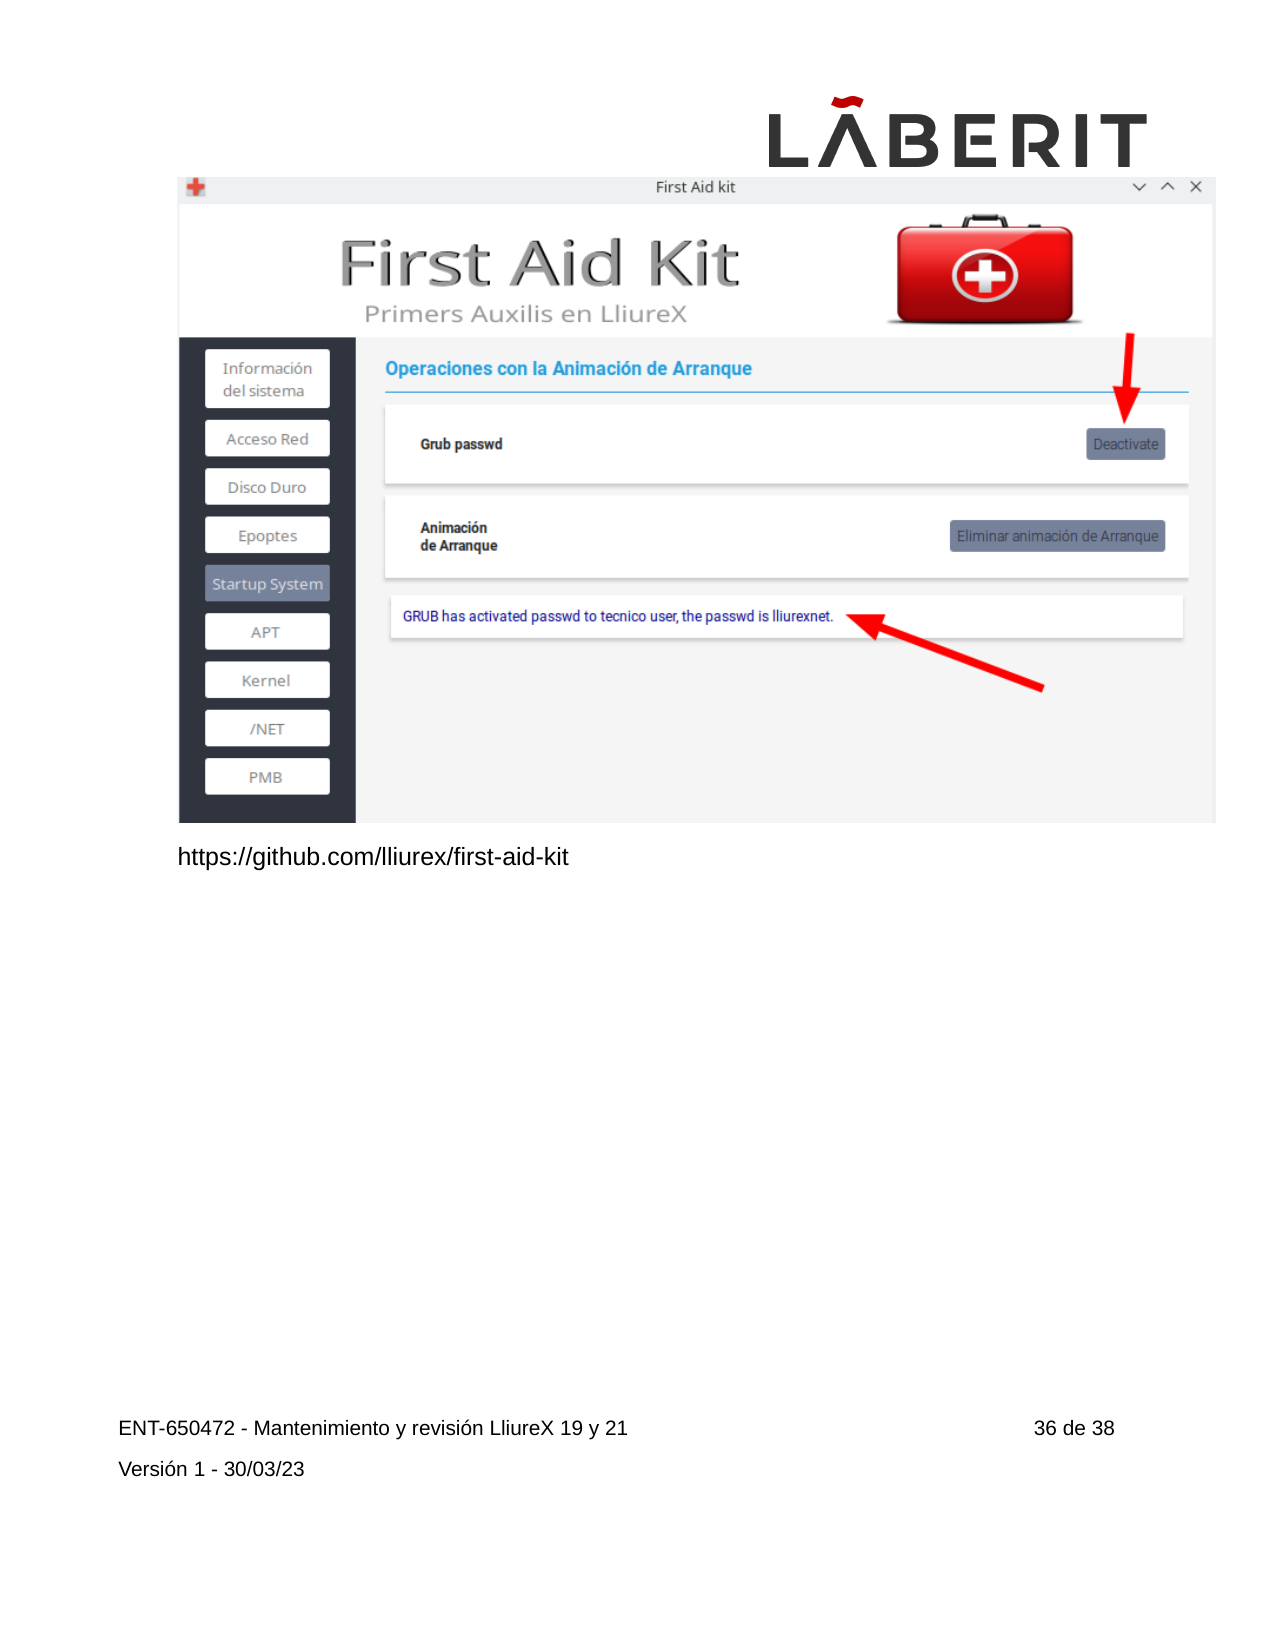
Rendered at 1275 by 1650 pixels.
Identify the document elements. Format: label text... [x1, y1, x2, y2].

text https://github.com/lliurex/first-aid-kit [118, 842, 1157, 871]
picture [177, 177, 1216, 823]
picture [769, 96, 1147, 167]
